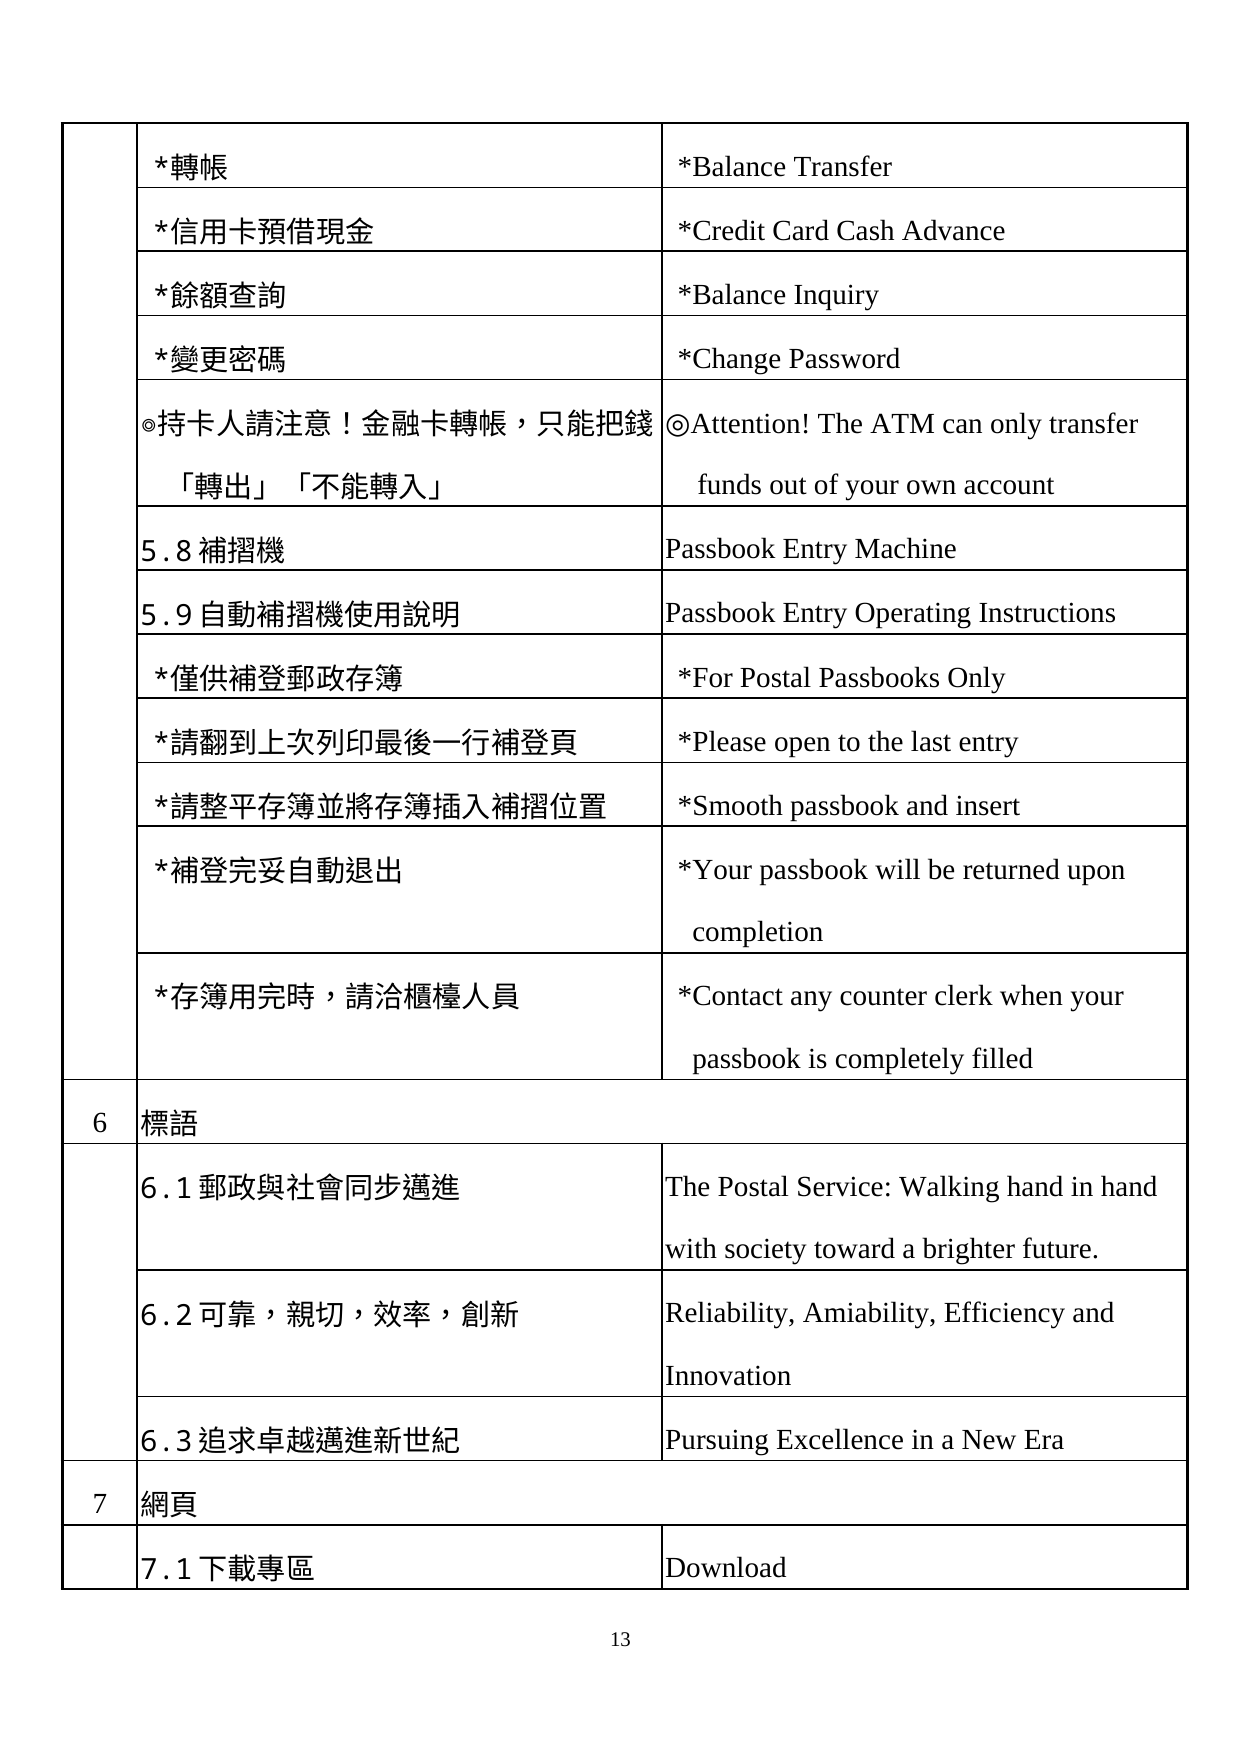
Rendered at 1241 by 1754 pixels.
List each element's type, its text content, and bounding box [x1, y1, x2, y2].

table_cell *補登完妥自動退出 [138, 827, 661, 952]
table_cell ◎持卡人請注意！金融卡轉帳，只能把錢「轉出」「不能轉入」 [138, 380, 661, 505]
table_cell ◎Attention! The ATM can only transfer funds out of your own account [663, 380, 1186, 505]
table_cell *Please open to the last entry [663, 699, 1186, 761]
table_cell Pursuing Excellence in a New Era [663, 1397, 1186, 1460]
table_cell 7 [64, 1461, 136, 1524]
table_cell *變更密碼 [138, 316, 661, 378]
table_cell 6.3追求卓越邁進新世紀 [138, 1397, 661, 1460]
table_cell [64, 1526, 136, 1588]
table_cell 5.8補摺機 [138, 507, 661, 569]
table_cell *Change Password [663, 316, 1186, 378]
table_cell 7.1下載專區 [138, 1526, 661, 1588]
table_cell *Your passbook will be returned upon completion [663, 827, 1186, 952]
table_cell *僅供補登郵政存簿 [138, 635, 661, 697]
table_cell *餘額查詢 [138, 252, 661, 314]
table_cell [64, 1144, 136, 1460]
table_cell *Contact any counter clerk when your passbook is completely filled [663, 954, 1186, 1078]
table_cell Reliability, Amiability, Efficiency and Innovation [663, 1271, 1186, 1396]
table_cell 網頁 [138, 1461, 1186, 1524]
table_cell 6.1郵政與社會同步邁進 [138, 1144, 661, 1269]
table_cell *Smooth passbook and insert [663, 763, 1186, 825]
table_cell Passbook Entry Operating Instructions [663, 571, 1186, 633]
table_cell *請整平存簿並將存簿插入補摺位置 [138, 763, 661, 825]
table_cell 標語 [138, 1080, 1186, 1143]
table_cell *存簿用完時，請洽櫃檯人員 [138, 954, 661, 1078]
table_cell Passbook Entry Machine [663, 507, 1186, 569]
table_cell *信用卡預借現金 [138, 188, 661, 250]
table_cell *轉帳 [138, 124, 661, 186]
table_cell Download [663, 1526, 1186, 1588]
table_cell *Credit Card Cash Advance [663, 188, 1186, 250]
table_cell 5.9自動補摺機使用說明 [138, 571, 661, 633]
table_cell 6 [64, 1080, 136, 1143]
table_cell [64, 124, 136, 1078]
table_cell *For Postal Passbooks Only [663, 635, 1186, 697]
table_cell 6.2可靠，親切，效率，創新 [138, 1271, 661, 1396]
table_cell The Postal Service: Walking hand in hand with society toward a brighter future. [663, 1144, 1186, 1269]
table_cell *請翻到上次列印最後一行補登頁 [138, 699, 661, 761]
table_cell *Balance Transfer [663, 124, 1186, 186]
table_cell *Balance Inquiry [663, 252, 1186, 314]
